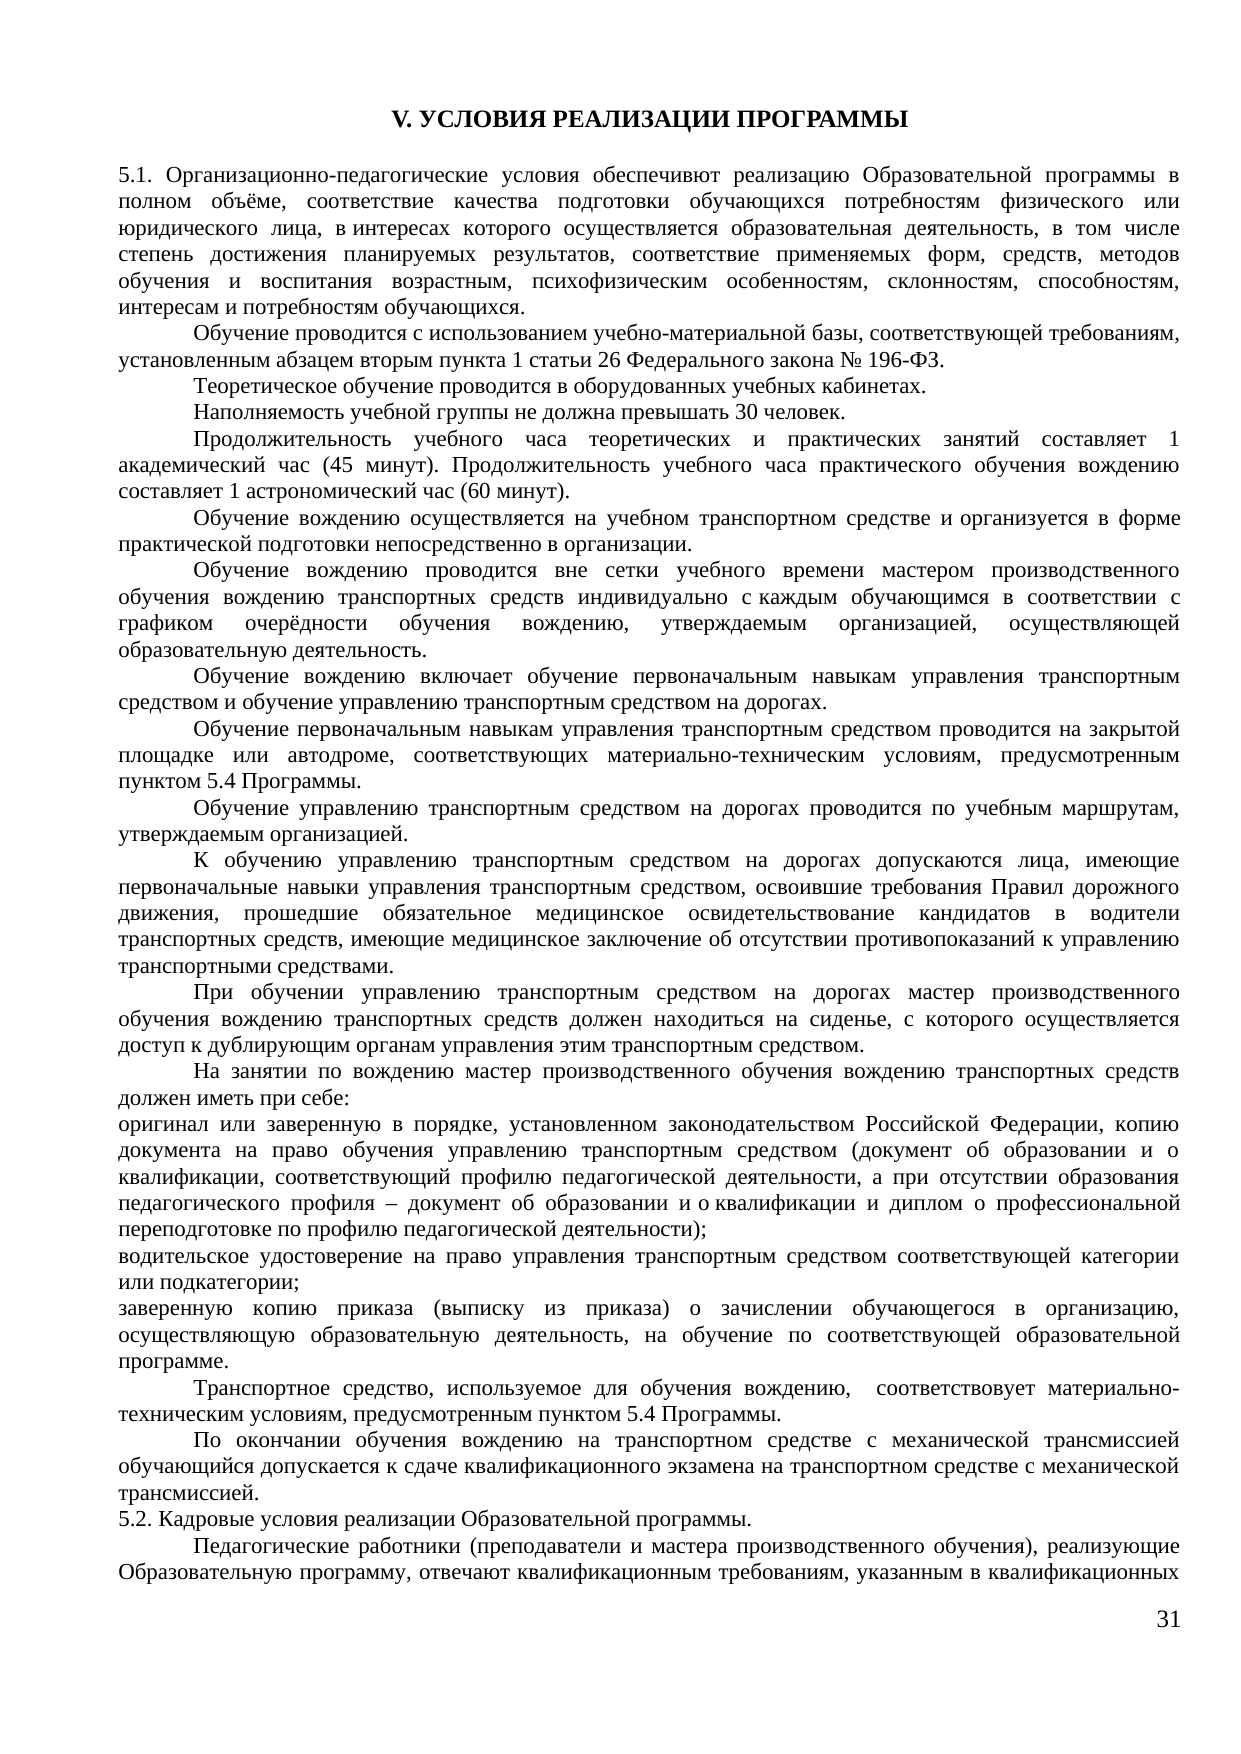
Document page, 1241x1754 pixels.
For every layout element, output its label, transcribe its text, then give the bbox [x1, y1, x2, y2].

text Теоретическое обучение проводится в оборудованных учебных кабинетах. [118, 372, 1181, 398]
text Транспортное средство, используемое для обучения вождению, соответствовует материально-техническим условиям, предусмотренным пунктом 5.4 Программы. [118, 1373, 1181, 1426]
text При обучении управлению транспортным средством на дорогах мастер производственного обучения вождению транспортных средств должен находиться на сиденье, с которого осуществляется доступ к дублирующим органам управления этим транспортным средством. [118, 978, 1181, 1057]
text 5.1. Организационно-педагогические условия обеспечивют реализацию Образовательной программы в полном объёме, соответствие качества подготовки обучающихся потребностям физического или юридического лица, в интересах которого осуществляется образовательная деятельность, в том числе степень достижения планируемых результатов, соответствие применяемых форм, средств, методов обучения и воспитания возрастным, психофизическим особенностям, склонностям, способностям, интересам и потребностям обучающихся. [118, 161, 1181, 319]
text Обучение первоначальным навыкам управления транспортным средством проводится на закрытой площадке или автодроме, соответствующих материально-техническим условиям, предусмотренным пунктом 5.4 Программы. [118, 715, 1181, 794]
text По окончании обучения вождению на транспортном средстве с механической трансмиссией обучающийся допускается к сдаче квалификационного экзамена на транспортном средстве с механической трансмиссией. [118, 1426, 1181, 1505]
text Обучение вождению осуществляется на учебном транспортном средстве и организуется в форме практической подготовки непосредственно в организации. [118, 504, 1181, 557]
text водительское удостоверение на право управления транспортным средством соответствующей категории или подкатегории; [118, 1242, 1181, 1294]
title V. УСЛОВИЯ РЕАЛИЗАЦИИ ПРОГРАММЫ [118, 104, 1181, 132]
text На занятии по вождению мастер производственного обучения вождению транспортных средств должен иметь при себе: [118, 1057, 1181, 1110]
text Обучение проводится с использованием учебно-материальной базы, соответствующей требованиям, установленным абзацем вторым пункта 1 статьи 26 Федерального закона № 196-ФЗ. [118, 319, 1181, 372]
text К обучению управлению транспортным средством на дорогах допускаются лица, имеющие первоначальные навыки управления транспортным средством, освоившие требования Правил дорожного движения, прошедшие обязательное медицинское освидетельствование кандидатов в водители транспортных средств, имеющие медицинское заключение об отсутствии противопоказаний к управлению транспортными средствами. [118, 846, 1181, 978]
text Педагогические работники (преподаватели и мастера производственного обучения), реализующие Образовательную программу, отвечают квалификационным требованиям, указанным в квалификационных [118, 1532, 1181, 1584]
text 5.2. Кадровые условия реализации Образовательной программы. [118, 1505, 1181, 1532]
text заверенную копию приказа (выписку из приказа) о зачислении обучающегося в организацию, осуществляющую образовательную деятельность, на обучение по соответствующей образовательной программе. [118, 1294, 1181, 1373]
text Обучение вождению включает обучение первоначальным навыкам управления транспортным средством и обучение управлению транспортным средством на дорогах. [118, 662, 1181, 715]
text Обучение управлению транспортным средством на дорогах проводится по учебным маршрутам, утверждаемым организацией. [118, 794, 1181, 846]
text Наполняемость учебной группы не должна превышать 30 человек. [118, 398, 1181, 425]
text Продолжительность учебного часа теоретических и практических занятий составляет 1 академический час (45 минут). Продолжительность учебного часа практического обучения вождению составляет 1 астрономический час (60 минут). [118, 425, 1181, 504]
text Обучение вождению проводится вне сетки учебного времени мастером производственного обучения вождению транспортных средств индивидуально с каждым обучающимся в соответствии с графиком очерёдности обучения вождению, утверждаемым организацией, осуществляющей образовательную деятельность. [118, 557, 1181, 662]
text оригинал или заверенную в порядке, установленном законодательством Российской Федерации, копию документа на право обучения управлению транспортным средством (документ об образовании и о квалификации, соответствующий профилю педагогической деятельности, а при отсутствии образования педагогического профиля – документ об образовании и о квалификации и диплом о профессиональной переподготовке по профилю педагогической деятельности); [118, 1110, 1181, 1242]
